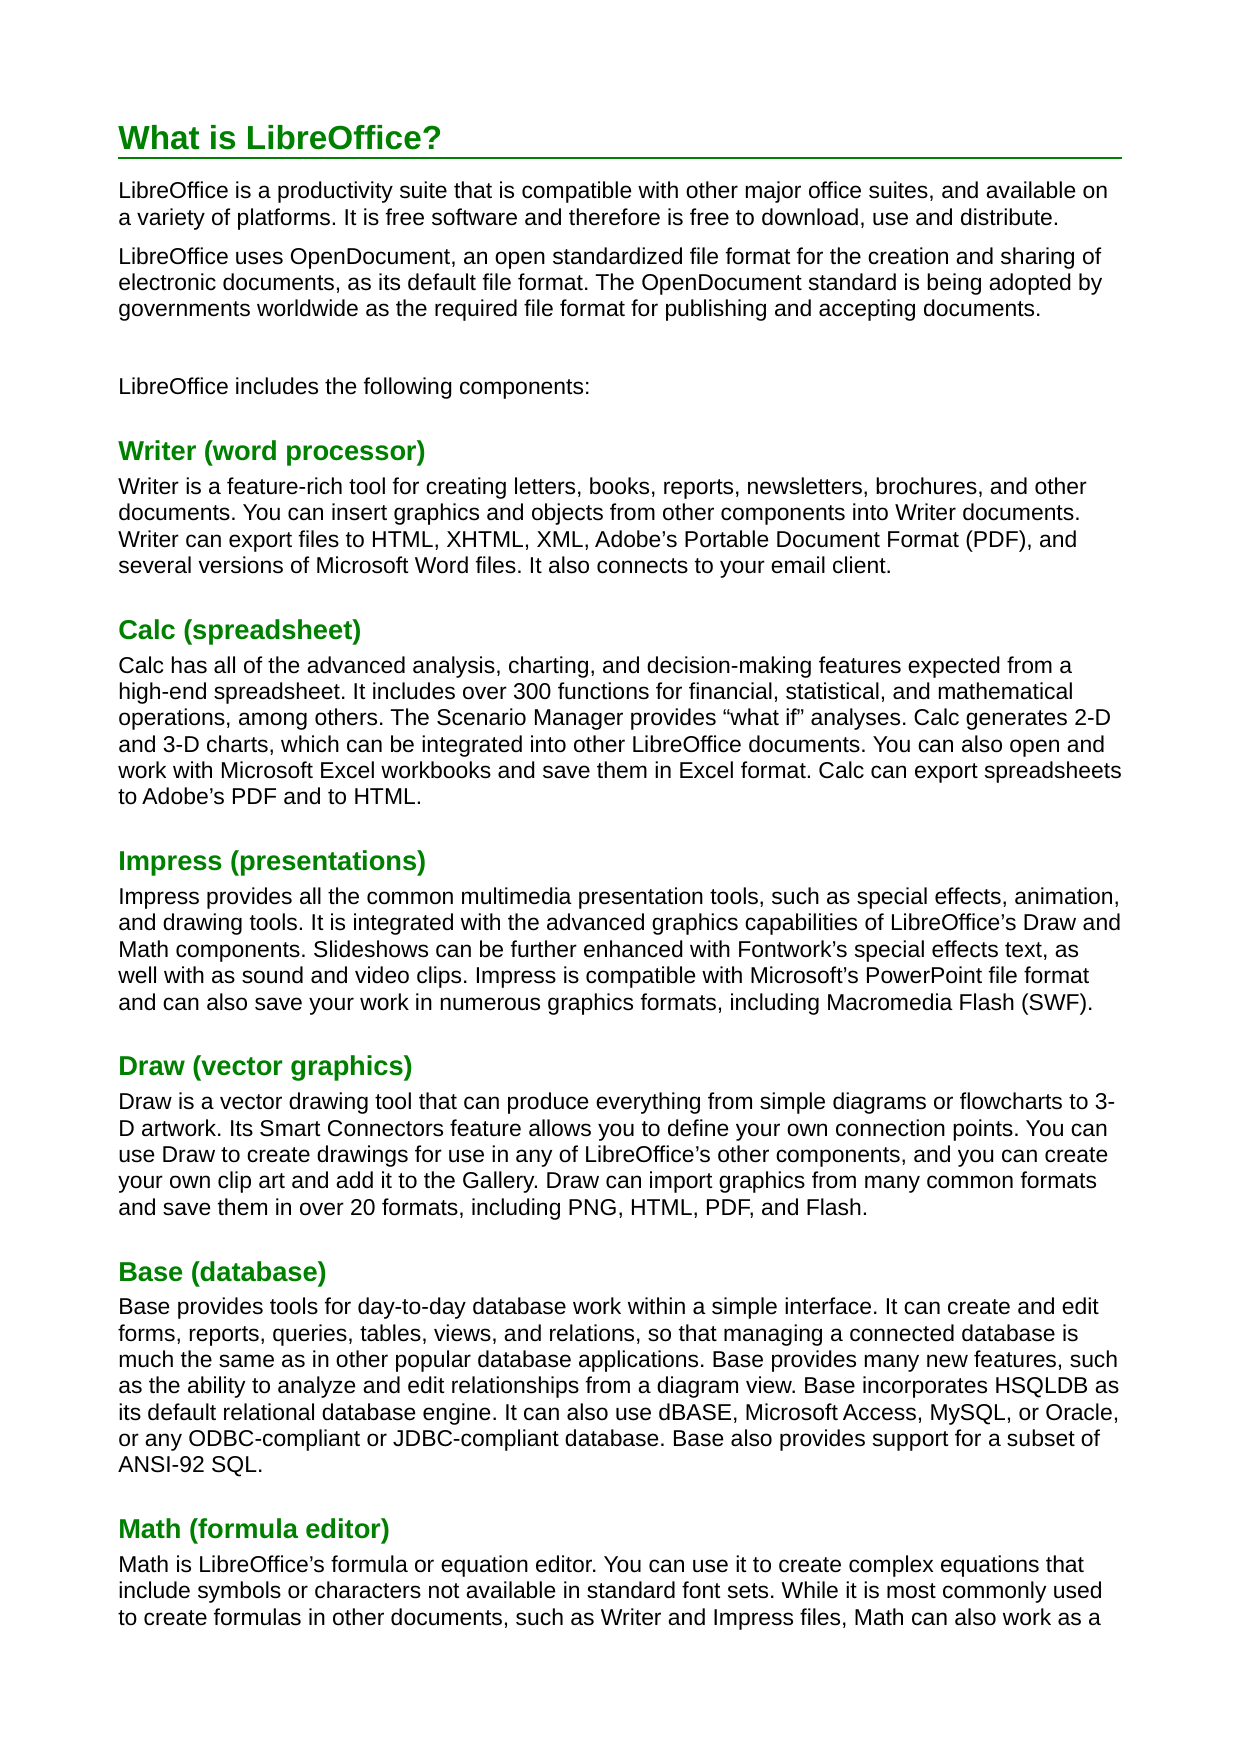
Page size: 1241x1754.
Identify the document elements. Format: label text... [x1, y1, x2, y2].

text Math is LibreOffice’s formula or equation editor. You can use it to create complex equations that include symbols or characters not available in standard font sets. While it is most commonly used to create formulas in other documents, such as Writer and Impress files, Math can also work as a [118, 1551, 1122, 1630]
text Calc has all of the advanced analysis, charting, and decision-making features expected from a high-end spreadsheet. It includes over 300 functions for financial, statistical, and mathematical operations, among others. The Scenario Manager provides “what if” analyses. Calc generates 2-D and 3-D charts, which can be integrated into other LibreOffice documents. You can also open and work with Microsoft Excel workbooks and save them in Excel format. Calc can export spreadsheets to Adobe’s PDF and to HTML. [118, 652, 1122, 810]
text Writer is a feature-rich tool for creating letters, books, reports, newsletters, brochures, and other documents. You can insert graphics and objects from other components into Writer documents. Writer can export files to HTML, XHTML, XML, Adobe’s Portable Document Format (PDF), and several versions of Microsoft Word files. It also connects to your email client. [118, 473, 1122, 578]
text Draw is a vector drawing tool that can produce everything from simple diagrams or flowcharts to 3-D artwork. Its Smart Connectors feature allows you to define your own connection points. You can use Draw to create drawings for use in any of LibreOffice’s other components, and you can create your own clip art and add it to the Gallery. Draw can import graphics from many common formats and save them in over 20 formats, including PNG, HTML, PDF, and Flash. [118, 1088, 1122, 1220]
subtitle Calc (spreadsheet) [118, 614, 1122, 645]
subtitle Draw (vector graphics) [118, 1050, 1122, 1082]
text LibreOffice is a productivity suite that is compatible with other major office suites, and available on a variety of platforms. It is free software and therefore is free to download, use and distribute. [118, 177, 1122, 230]
subtitle Impress (presentations) [118, 845, 1122, 877]
subtitle Writer (word processor) [118, 435, 1122, 466]
subtitle What is LibreOffice? [118, 118, 1122, 157]
text Base provides tools for day-to-day database work within a simple interface. It can create and edit forms, reports, queries, tables, views, and relations, so that managing a connected database is much the same as in other popular database applications. Base provides many new features, such as the ability to analyze and edit relationships from a diagram view. Base incorporates HSQLDB as its default relational database engine. It can also use dBASE, Microsoft Access, MySQL, or Oracle, or any ODBC-compliant or JDBC-compliant database. Base also provides support for a subset of ANSI-92 SQL. [118, 1293, 1122, 1478]
text LibreOffice includes the following components: [118, 373, 1122, 399]
text Impress provides all the common multimedia presentation tools, such as special effects, animation, and drawing tools. It is integrated with the advanced graphics capabilities of LibreOffice’s Draw and Math components. Slideshows can be further enhanced with Fontwork’s special effects text, as well with as sound and video clips. Impress is compatible with Microsoft’s PowerPoint file format and can also save your work in numerous graphics formats, including Macromedia Flash (SWF). [118, 883, 1122, 1015]
subtitle Base (database) [118, 1255, 1122, 1287]
text LibreOffice uses OpenDocument, an open standardized file format for the creation and sharing of electronic documents, as its default file format. The OpenDocument standard is being adopted by governments worldwide as the required file format for publishing and accepting documents. [118, 243, 1122, 322]
subtitle Math (formula editor) [118, 1513, 1122, 1544]
